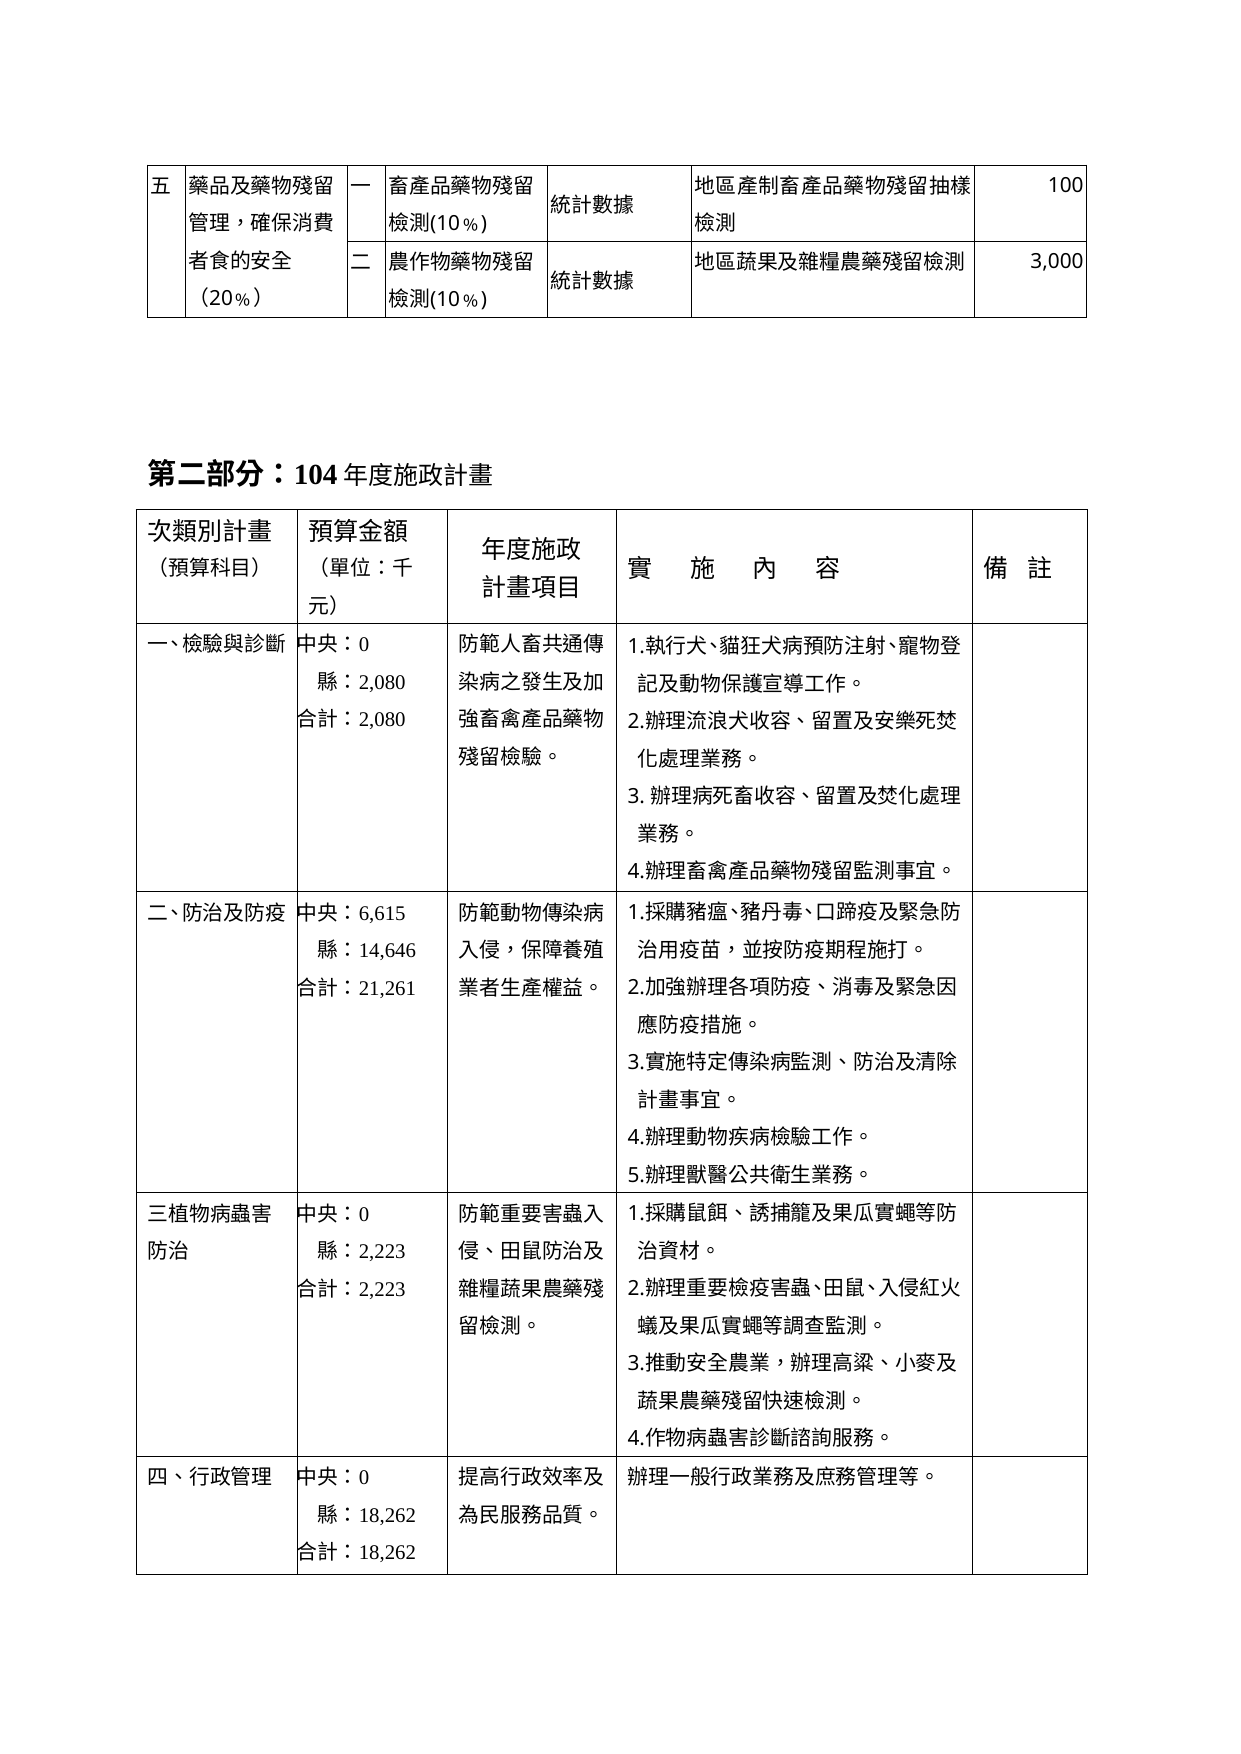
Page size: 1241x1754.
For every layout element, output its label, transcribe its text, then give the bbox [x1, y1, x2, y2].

table_cell 1.採購豬瘟、豬丹毒、口蹄疫及緊急防治用疫苗，並按防疫期程施打。 2.加強辦理各項防疫、消毒及緊急因應防疫措施。 3.實施特定傳染病監測、防治及清除計畫事宜。 4.辦理動物疾病檢驗工作。 5.辦理獸醫公共衛生業務。 [617, 892, 972, 1192]
table_cell 1.採購鼠餌、誘捕籠及果瓜實蠅等防治資材。 2.辦理重要檢疫害蟲、田鼠、入侵紅火蟻及果瓜實蠅等調查監測。 3.推動安全農業，辦理高粱、小麥及蔬果農藥殘留快速檢測。 4.作物病蟲害診斷諮詢服務。 [617, 1193, 972, 1456]
table_cell [973, 1457, 1087, 1574]
table_cell [973, 892, 1087, 1192]
table_cell 一、檢驗與診斷 [137, 624, 297, 891]
table_cell 藥品及藥物殘留管理，確保消費者食的安全（20﹪） [186, 166, 347, 317]
table_cell 二 [348, 242, 385, 317]
table_cell 統計數據 [548, 242, 691, 317]
table_cell 中央：0 縣：18,262 合計：18,262 [298, 1457, 447, 1574]
table_cell [973, 1193, 1087, 1456]
table_cell 農作物藥物殘留檢測(10﹪) [386, 242, 547, 317]
table_cell 五 [148, 166, 185, 317]
table_cell 3,000 [975, 242, 1086, 317]
table_cell 100 [975, 166, 1086, 241]
table_cell 防範人畜共通傳染病之發生及加強畜禽產品藥物殘留檢驗。 [448, 624, 616, 891]
table_cell 一 [348, 166, 385, 241]
table_cell 1.執行犬、貓狂犬病預防注射、寵物登記及動物保護宣導工作。 2.辦理流浪犬收容、留置及安樂死焚化處理業務。 3. 辦理病死畜收容、留置及焚化處理業務。 4.辦理畜禽產品藥物殘留監測事宜。 [617, 624, 972, 891]
table_cell 辦理一般行政業務及庶務管理等。 [617, 1457, 972, 1574]
text 第二部分：104年度施政計畫 [148, 434, 1092, 509]
table_cell 防範動物傳染病 入侵，保障養殖 業者生產權益。 [448, 892, 616, 1192]
table_header 次類別計畫 （預算科目） [137, 510, 297, 623]
table_cell 三植物病蟲害防治 [137, 1193, 297, 1456]
table_cell 統計數據 [548, 166, 691, 241]
table_cell 二、防治及防疫 [137, 892, 297, 1192]
table_cell [973, 624, 1087, 891]
table_header 預算金額 （單位：千元） [298, 510, 447, 623]
table_cell 地區產制畜產品藥物殘留抽樣檢測 [692, 166, 974, 241]
table_cell 畜產品藥物殘留檢測(10﹪) [386, 166, 547, 241]
table_cell 中央：0 縣：2,080 合計：2,080 [298, 624, 447, 891]
table_cell 中央：6,615 縣：14,646 合計：21,261 [298, 892, 447, 1192]
table_header 實 施 內 容 [617, 510, 972, 623]
table_cell 中央：0 縣：2,223 合計：2,223 [298, 1193, 447, 1456]
table_cell 提高行政效率及 為民服務品質。 [448, 1457, 616, 1574]
table_header 備 註 [973, 510, 1087, 623]
table_cell 地區蔬果及雜糧農藥殘留檢測 [692, 242, 974, 317]
table_header 年度施政 計畫項目 [448, 510, 616, 623]
table_cell 防範重要害蟲入 侵、田鼠防治及 雜糧蔬果農藥殘 留檢測。 [448, 1193, 616, 1456]
table_cell 四、行政管理 [137, 1457, 297, 1574]
